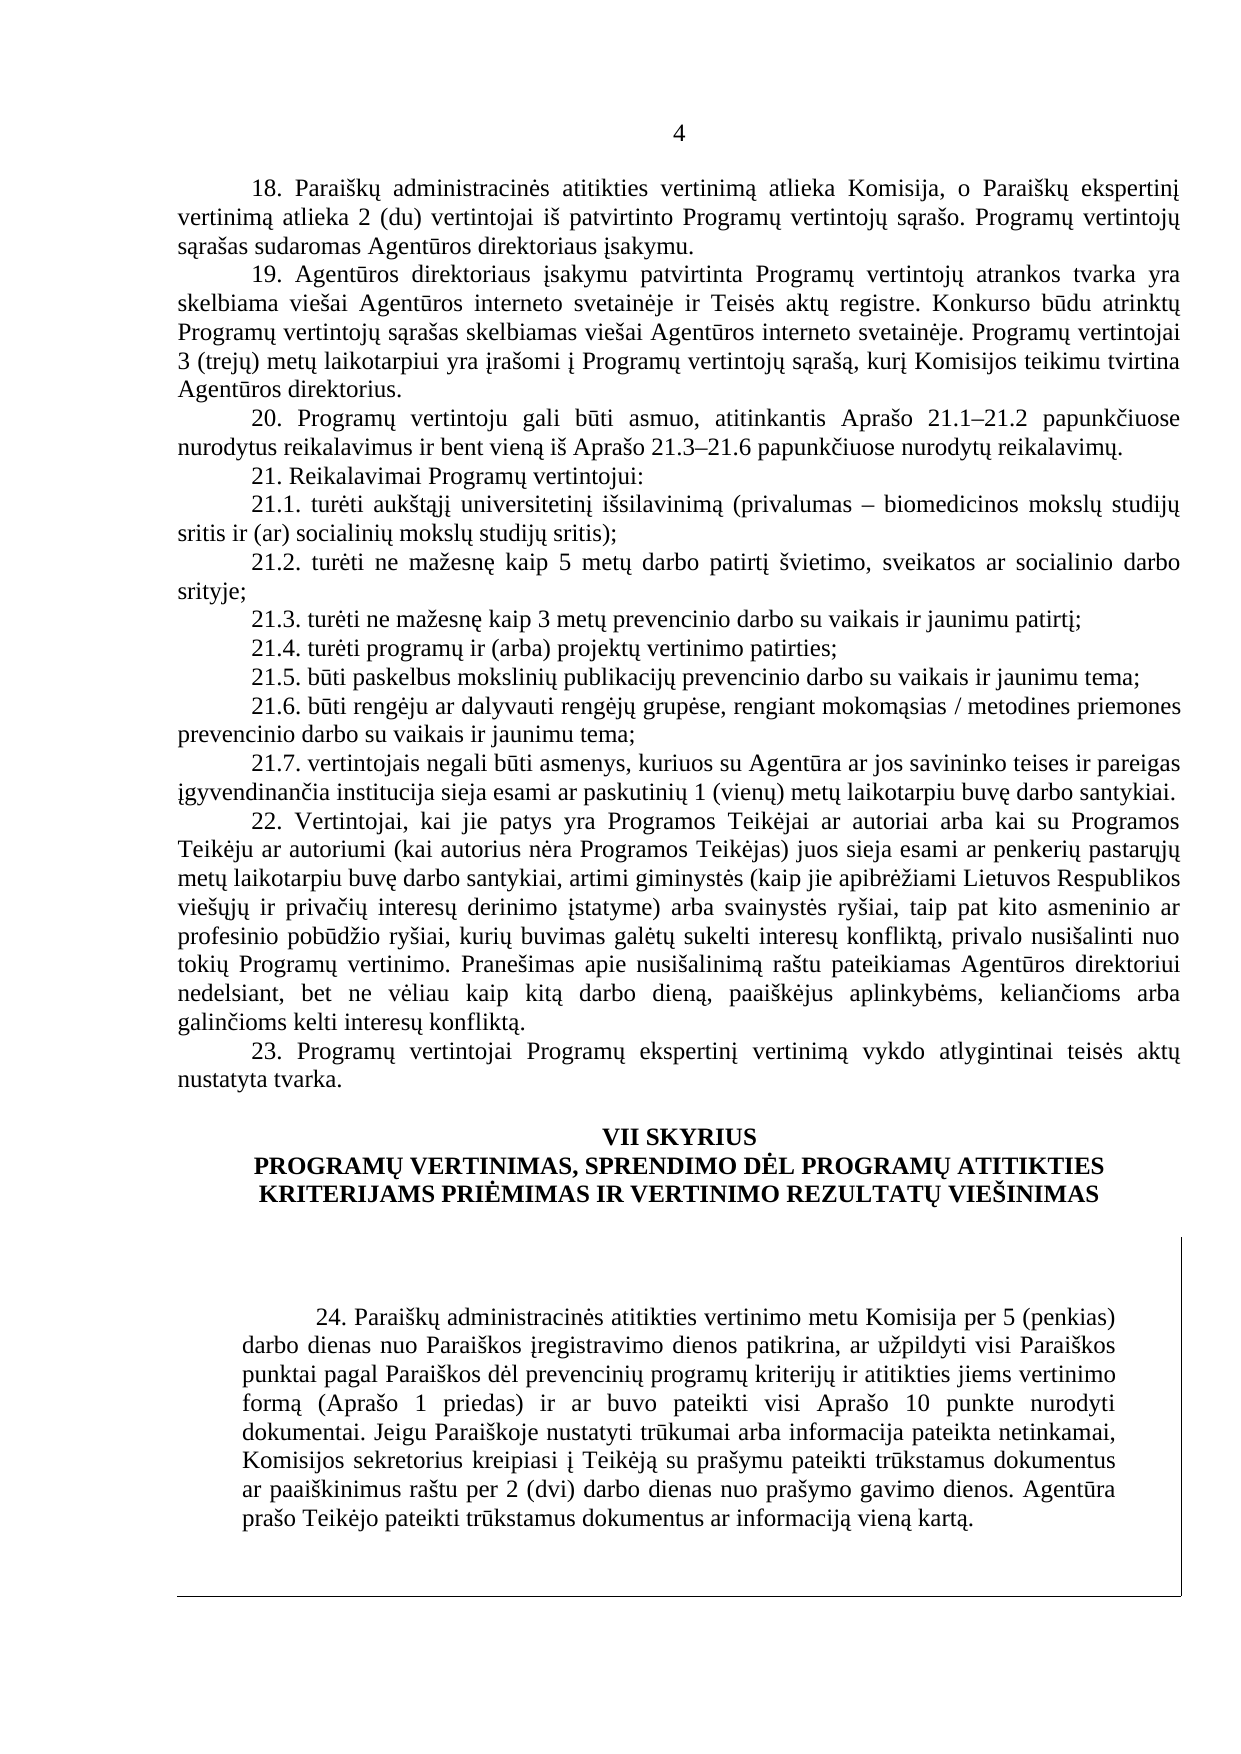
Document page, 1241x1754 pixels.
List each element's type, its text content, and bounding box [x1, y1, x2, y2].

text 21.5. būti paskelbus mokslinių publikacijų prevencinio darbo su vaikais ir jaunimu tema; [177, 662, 1181, 691]
text 21.6. būti rengėju ar dalyvauti rengėjų grupėse, rengiant mokomąsias / metodines priemones prevencinio darbo su vaikais ir jaunimu tema; [177, 691, 1181, 748]
text VII SKYRIUS [177, 1122, 1181, 1151]
text 21.7. vertintojais negali būti asmenys, kuriuos su Agentūra ar jos savininko teises ir pareigas įgyvendinančia institucija sieja esami ar paskutinių 1 (vienų) metų laikotarpiu buvę darbo santykiai. [177, 748, 1181, 806]
text 19. Agentūros direktoriaus įsakymu patvirtinta Programų vertintojų atrankos tvarka yra skelbiama viešai Agentūros interneto svetainėje ir Teisės aktų registre. Konkurso būdu atrinktų Programų vertintojų sąrašas skelbiamas viešai Agentūros interneto svetainėje. Programų vertintojai 3 (trejų) metų laikotarpiui yra įrašomi į Programų vertintojų sąrašą, kurį Komisijos teikimu tvirtina Agentūros direktorius. [177, 259, 1181, 403]
text 21. Reikalavimai Programų vertintojui: [177, 461, 1181, 489]
text 22. Vertintojai, kai jie patys yra Programos Teikėjai ar autoriai arba kai su Programos Teikėju ar autoriumi (kai autorius nėra Programos Teikėjas) juos sieja esami ar penkerių pastarųjų metų laikotarpiu buvę darbo santykiai, artimi giminystės (kaip jie apibrėžiami Lietuvos Respublikos viešųjų ir privačių interesų derinimo įstatyme) arba svainystės ryšiai, taip pat kito asmeninio ar profesinio pobūdžio ryšiai, kurių buvimas galėtų sukelti interesų konfliktą, privalo nusišalinti nuo tokių Programų vertinimo. Pranešimas apie nusišalinimą raštu pateikiamas Agentūros direktoriui nedelsiant, bet ne vėliau kaip kitą darbo dieną, paaiškėjus aplinkybėms, keliančioms arba galinčioms kelti interesų konfliktą. [177, 806, 1181, 1036]
text 21.4. turėti programų ir (arba) projektų vertinimo patirties; [177, 633, 1181, 662]
text 21.2. turėti ne mažesnę kaip 5 metų darbo patirtį švietimo, sveikatos ar socialinio darbo srityje; [177, 547, 1181, 604]
text 21.1. turėti aukštąjį universitetinį išsilavinimą (privalumas – biomedicinos mokslų studijų sritis ir (ar) socialinių mokslų studijų sritis); [177, 489, 1181, 547]
text 18. Paraiškų administracinės atitikties vertinimą atlieka Komisija, o Paraiškų ekspertinį vertinimą atlieka 2 (du) vertintojai iš patvirtinto Programų vertintojų sąrašo. Programų vertintojų sąrašas sudaromas Agentūros direktoriaus įsakymu. [177, 173, 1181, 259]
text 20. Programų vertintoju gali būti asmuo, atitinkantis Aprašo 21.1–21.2 papunkčiuose nurodytus reikalavimus ir bent vieną iš Aprašo 21.3–21.6 papunkčiuose nurodytų reikalavimų. [177, 403, 1181, 461]
text 24. Paraiškų administracinės atitikties vertinimo metu Komisija per 5 (penkias) darbo dienas nuo Paraiškos įregistravimo dienos patikrina, ar užpildyti visi Paraiškos punktai pagal Paraiškos dėl prevencinių programų kriterijų ir atitikties jiems vertinimo formą (Aprašo 1 priedas) ir ar buvo pateikti visi Aprašo 10 punkte nurodyti dokumentai. Jeigu Paraiškoje nustatyti trūkumai arba informacija pateikta netinkamai, Komisijos sekretorius kreipiasi į Teikėją su prašymu pateikti trūkstamus dokumentus ar paaiškinimus raštu per 2 (dvi) darbo dienas nuo prašymo gavimo dienos. Agentūra prašo Teikėjo pateikti trūkstamus dokumentus ar informaciją vieną kartą. [177, 1237, 1181, 1596]
text PROGRAMŲ VERTINIMAS, SPRENDIMO DĖL PROGRAMŲ ATITIKTIES KRITERIJAMS PRIĖMIMAS IR VERTINIMO REZULTATŲ VIEŠINIMAS [177, 1151, 1181, 1208]
text 21.3. turėti ne mažesnę kaip 3 metų prevencinio darbo su vaikais ir jaunimu patirtį; [177, 604, 1181, 633]
text 23. Programų vertintojai Programų ekspertinį vertinimą vykdo atlygintinai teisės aktų nustatyta tvarka. [177, 1036, 1181, 1093]
